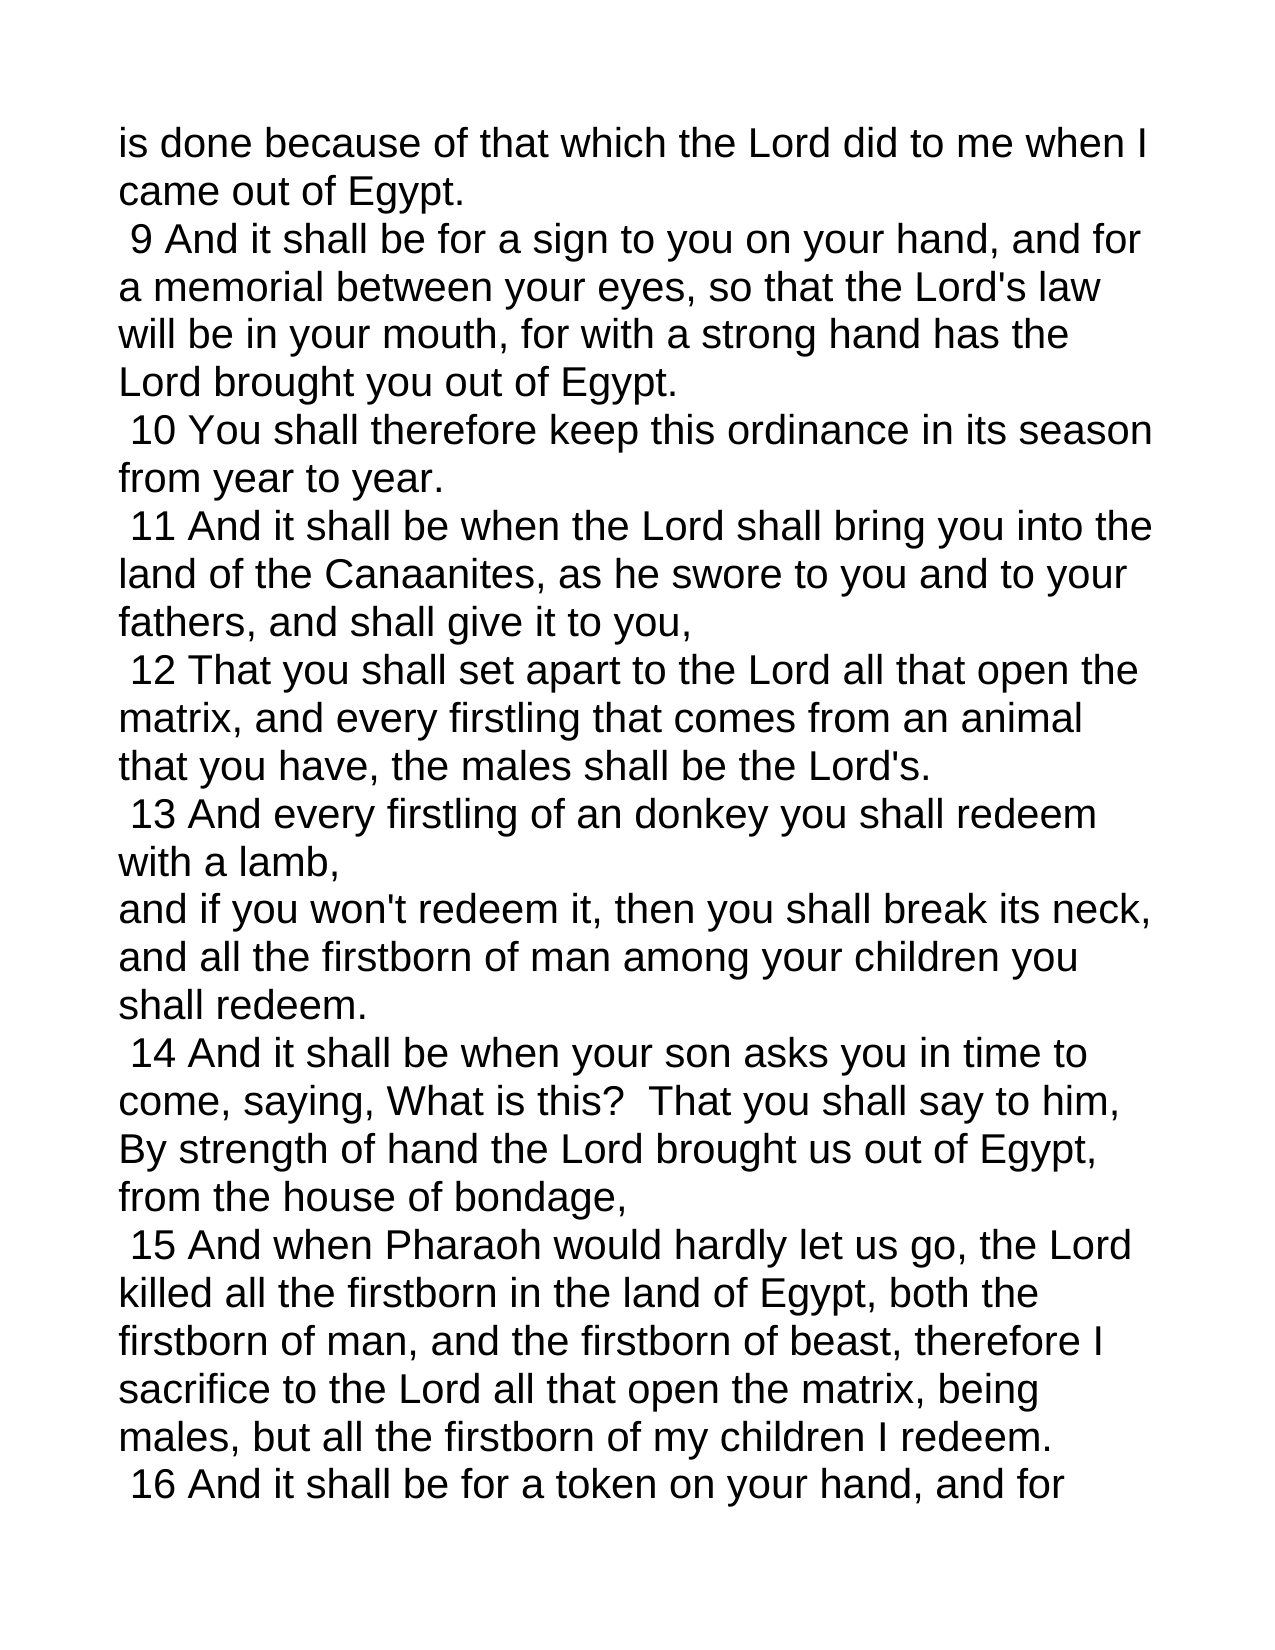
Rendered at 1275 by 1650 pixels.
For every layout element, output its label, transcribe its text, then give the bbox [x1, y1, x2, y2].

text 9 And it shall be for a sign to you on your hand, and for a memorial between your eyes, so that the Lord's law will be in your mouth, for with a strong hand has the Lord brought you out of Egypt. [118, 214, 1157, 406]
text 10 You shall therefore keep this ordinance in its season from year to year. [118, 406, 1157, 501]
text 16 And it shall be for a token on your hand, and for [118, 1460, 1157, 1508]
text 13 And every firstling of an donkey you shall redeem with a lamb, [118, 789, 1157, 885]
text 11 And it shall be when the Lord shall bring you into the land of the Canaanites, as he swore to you and to your fathers, and shall give it to you, [118, 501, 1157, 645]
text 12 That you shall set apart to the Lord all that open the matrix, and every firstling that comes from an animal that you have, the males shall be the Lord's. [118, 645, 1157, 789]
text 15 And when Pharaoh would hardly let us go, the Lord killed all the firstborn in the land of Egypt, both the firstborn of man, and the firstborn of beast, therefore I sacrifice to the Lord all that open the matrix, being males, but all the firstborn of my children I redeem. [118, 1220, 1157, 1460]
text is done because of that which the Lord did to me when I came out of Egypt. [118, 118, 1157, 214]
text 14 And it shall be when your son asks you in time to come, saying, What is this? That you shall say to him, By strength of hand the Lord brought us out of Egypt, from the house of bondage, [118, 1028, 1157, 1220]
text and if you won't redeem it, then you shall break its neck, and all the firstborn of man among your children you shall redeem. [118, 885, 1157, 1028]
